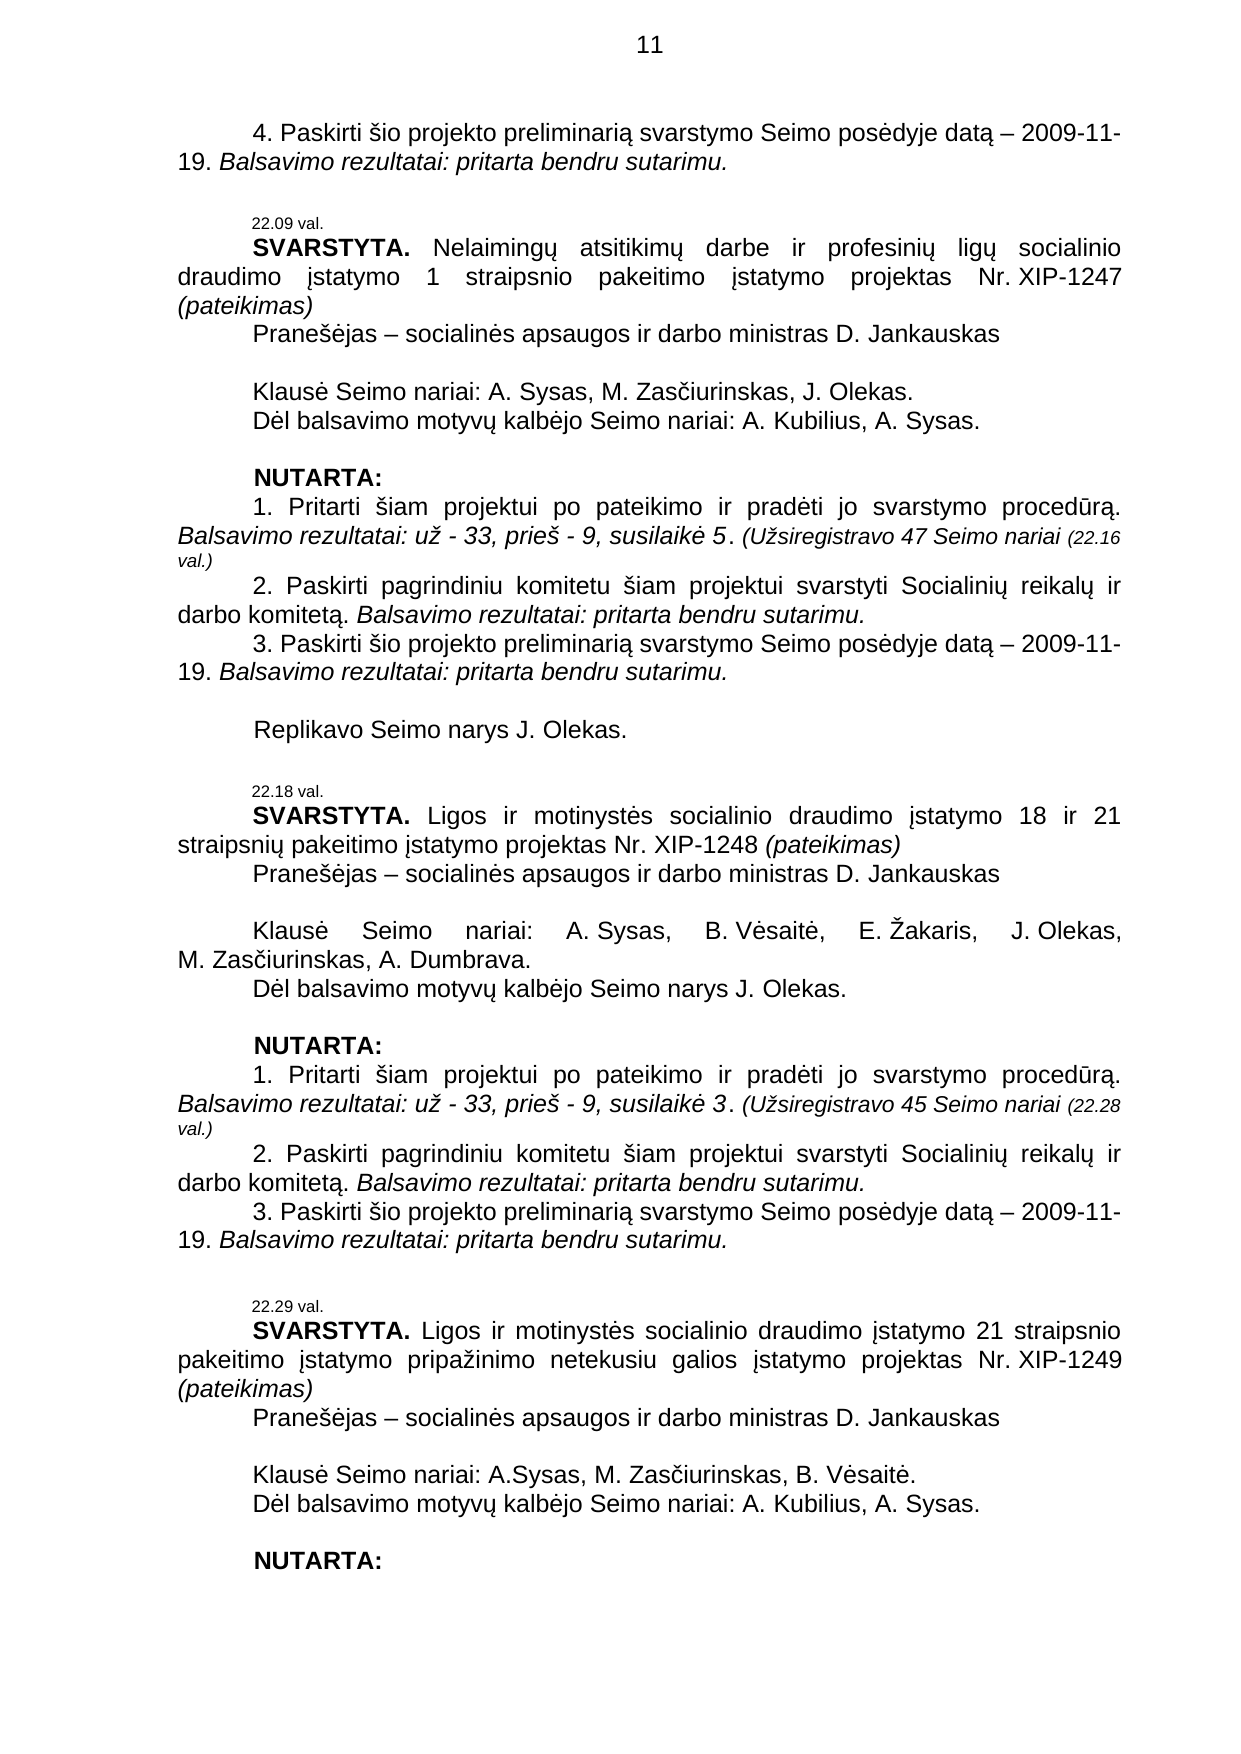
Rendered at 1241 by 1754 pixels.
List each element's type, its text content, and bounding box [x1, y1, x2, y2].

text 1. Pritarti šiam projektui po pateikimo ir pradėti jo svarstymo procedūrą. Balsavimo rezultatai: už - 33, prieš - 9, susilaikė 3. (Užsiregistravo 45 Seimo nariai (22.28 val.) [177, 1060, 1122, 1139]
text 3. Paskirti šio projekto preliminarią svarstymo Seimo posėdyje datą – 2009-11-19. Balsavimo rezultatai: pritarta bendru sutarimu. [177, 628, 1122, 686]
text Klausė Seimo nariai: A. Sysas, B. Vėsaitė, E. Žakaris, J. Olekas, M. Zasčiurinskas, A. Dumbrava. [177, 916, 1122, 974]
text Pranešėjas – socialinės apsaugos ir darbo ministras D. Jankauskas [177, 859, 1122, 887]
text 1. Pritarti šiam projektui po pateikimo ir pradėti jo svarstymo procedūrą. Balsavimo rezultatai: už - 33, prieš - 9, susilaikė 5. (Užsiregistravo 47 Seimo nariai (22.16 val.) [177, 492, 1122, 571]
text Pranešėjas – socialinės apsaugos ir darbo ministras D. Jankauskas [177, 1402, 1122, 1431]
text SVARSTYTA. Ligos ir motinystės socialinio draudimo įstatymo 18 ir 21 straipsnių pakeitimo įstatymo projektas Nr. XIP-1248 (pateikimas) [177, 801, 1122, 859]
text 22.29 val. [177, 1297, 1122, 1316]
text SVARSTYTA. Nelaimingų atsitikimų darbe ir profesinių ligų socialinio draudimo įstatymo 1 straipsnio pakeitimo įstatymo projektas Nr. XIP-1247 (pateikimas) [177, 233, 1122, 319]
text NUTARTA: [177, 463, 1122, 492]
text Dėl balsavimo motyvų kalbėjo Seimo nariai: A. Kubilius, A. Sysas. [177, 406, 1122, 434]
text Pranešėjas – socialinės apsaugos ir darbo ministras D. Jankauskas [177, 319, 1122, 348]
text Replikavo Seimo narys J. Olekas. [177, 715, 1122, 743]
text Klausė Seimo nariai: A. Sysas, M. Zasčiurinskas, J. Olekas. [177, 377, 1122, 406]
text SVARSTYTA. Ligos ir motinystės socialinio draudimo įstatymo 21 straipsnio pakeitimo įstatymo pripažinimo netekusiu galios įstatymo projektas Nr. XIP-1249 (pateikimas) [177, 1316, 1122, 1402]
text 22.09 val. [177, 214, 1122, 233]
text 22.18 val. [177, 782, 1122, 801]
text Dėl balsavimo motyvų kalbėjo Seimo nariai: A. Kubilius, A. Sysas. [177, 1489, 1122, 1517]
text NUTARTA: [177, 1031, 1122, 1060]
text Dėl balsavimo motyvų kalbėjo Seimo narys J. Olekas. [177, 974, 1122, 1002]
text 3. Paskirti šio projekto preliminarią svarstymo Seimo posėdyje datą – 2009-11-19. Balsavimo rezultatai: pritarta bendru sutarimu. [177, 1196, 1122, 1254]
text Klausė Seimo nariai: A.Sysas, M. Zasčiurinskas, B. Vėsaitė. [177, 1460, 1122, 1489]
text 4. Paskirti šio projekto preliminarią svarstymo Seimo posėdyje datą – 2009-11-19. Balsavimo rezultatai: pritarta bendru sutarimu. [177, 118, 1122, 176]
text 2. Paskirti pagrindiniu komitetu šiam projektui svarstyti Socialinių reikalų ir darbo komitetą. Balsavimo rezultatai: pritarta bendru sutarimu. [177, 1139, 1122, 1196]
text NUTARTA: [177, 1546, 1122, 1575]
text 2. Paskirti pagrindiniu komitetu šiam projektui svarstyti Socialinių reikalų ir darbo komitetą. Balsavimo rezultatai: pritarta bendru sutarimu. [177, 571, 1122, 628]
